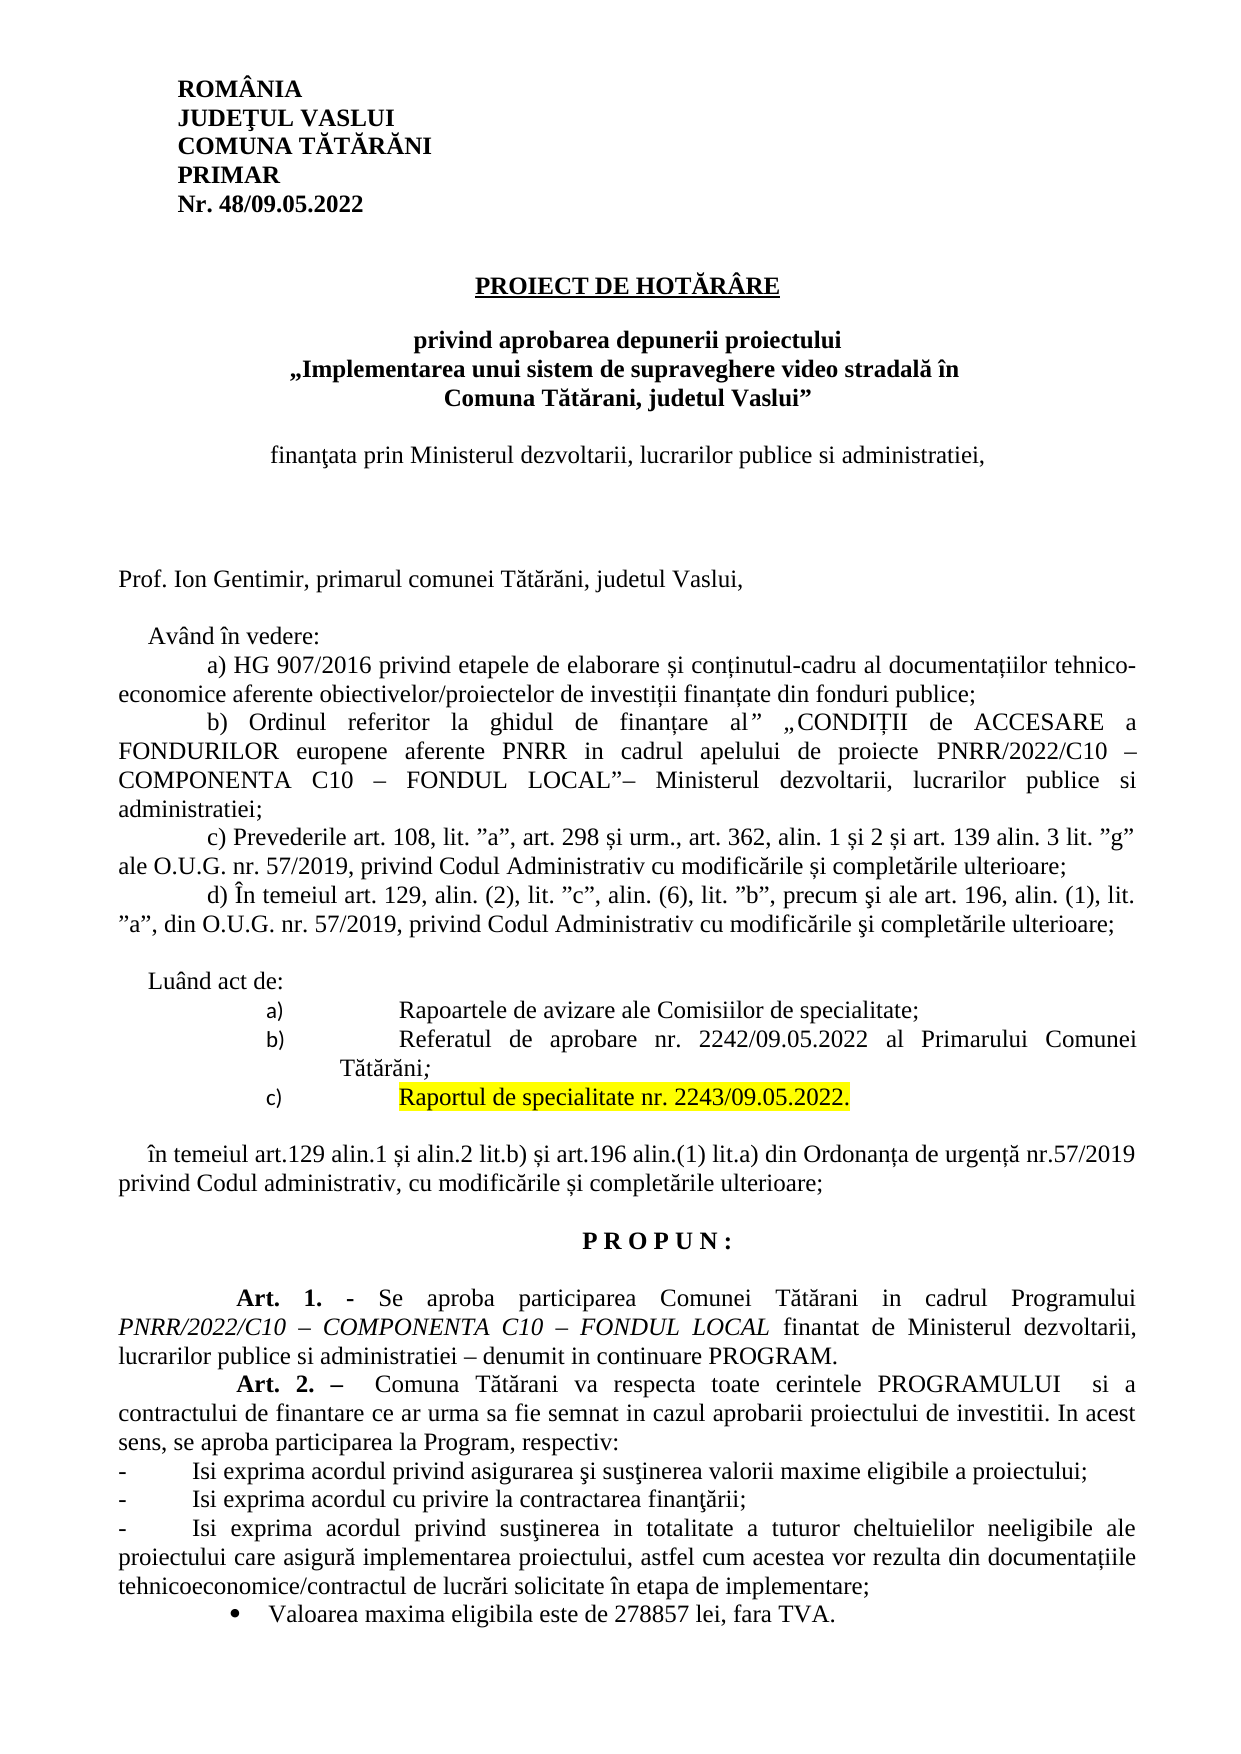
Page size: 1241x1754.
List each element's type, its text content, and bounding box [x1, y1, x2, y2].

text Prof. Ion Gentimir, primarul comunei Tătărăni, judetul Vaslui, [118, 564, 1137, 592]
text COMUNA TĂTĂRĂNI [118, 131, 1137, 160]
list d) În temeiul art. 129, alin. (2), lit. ”c”, alin. (6), lit. ”b”, precum şi ale art. 196, alin. (1), lit. ”a”, din O.U.G. nr. 57/2019, privind Codul Administrativ cu modificările şi completările ulterioare; [118, 880, 1137, 937]
text Luând act de: [118, 966, 1137, 995]
text Având în vedere: [118, 621, 1137, 650]
text în temeiul art.129 alin.1 și alin.2 lit.b) și art.196 alin.(1) lit.a) din Ordonanța de urgență nr.57/2019 privind Codul administrativ, cu modificările și completările ulterioare; [118, 1139, 1137, 1197]
text Comuna Tătărani, judetul Vaslui” [118, 383, 1137, 411]
list Rapoartele de avizare ale Comisiilor de specialitate; [207, 995, 1137, 1024]
list Referatul de aprobare nr. 2242/09.05.2022 al Primarului Comunei Tătărăni; [207, 1024, 1137, 1082]
list Valoarea maxima eligibila este de 278857 lei, fara TVA. [231, 1599, 1137, 1628]
text PROIECT DE HOTĂRÂRE [118, 271, 1137, 300]
list b) Ordinul referitor la ghidul de finanțare al” „CONDIȚII de ACCESARE a FONDURILOR europene aferente PNRR in cadrul apelului de proiecte PNRR/2022/C10 – Componenta c10 – fondul local”– Ministerul dezvoltarii, lucrarilor publice si administratiei; [118, 707, 1137, 822]
text - Isi exprima acordul privind asigurarea şi susţinerea valorii maxime eligibile a proiectului; [118, 1456, 1137, 1484]
text finanţata prin Ministerul dezvoltarii, lucrarilor publice si administratiei, [118, 440, 1137, 469]
text Art. 2. – Comuna Tătărani va respecta toate cerintele PROGRAMULUI si a contractului de finantare ce ar urma sa fie semnat in cazul aprobarii proiectului de investitii. In acest sens, se aproba participarea la Program, respectiv: [118, 1369, 1137, 1456]
text Nr. 48/09.05.2022 [118, 189, 1137, 218]
text privind aprobarea depunerii proiectului [118, 325, 1137, 354]
text Art. 1. - Se aproba participarea Comunei Tătărani in cadrul Programului PNRR/2022/C10 – Componenta c10 – fondul local finantat de Ministerul dezvoltarii, lucrarilor publice si administratiei – denumit in continuare PROGRAM. [118, 1283, 1137, 1369]
text - Isi exprima acordul privind susţinerea in totalitate a tuturor cheltuielilor neeligibile ale proiectului care asigură implementarea proiectului, astfel cum acestea vor rezulta din documentațiile tehnicoeconomice/contractul de lucrări solicitate în etapa de implementare; [118, 1513, 1137, 1599]
list Raportul de specialitate nr. 2243/09.05.2022. [207, 1082, 1137, 1111]
list a) HG 907/2016 privind etapele de elaborare și conținutul-cadru al documentațiilor tehnico-economice aferente obiectivelor/proiectelor de investiții finanțate din fonduri publice; [118, 650, 1137, 707]
text ROMÂNIA [118, 74, 1137, 103]
text PRIMAR [118, 160, 1137, 189]
text - Isi exprima acordul cu privire la contractarea finanţării; [118, 1484, 1137, 1513]
text „Implementarea unui sistem de supraveghere video stradală în [118, 354, 1137, 383]
list c) Prevederile art. 108, lit. ”a”, art. 298 și urm., art. 362, alin. 1 și 2 și art. 139 alin. 3 lit. ”g” ale O.U.G. nr. 57/2019, privind Codul Administrativ cu modificările și completările ulterioare; [118, 822, 1137, 880]
text JUDEŢUL VASLUI [118, 103, 1137, 131]
text P R O P U N : [118, 1226, 1137, 1254]
